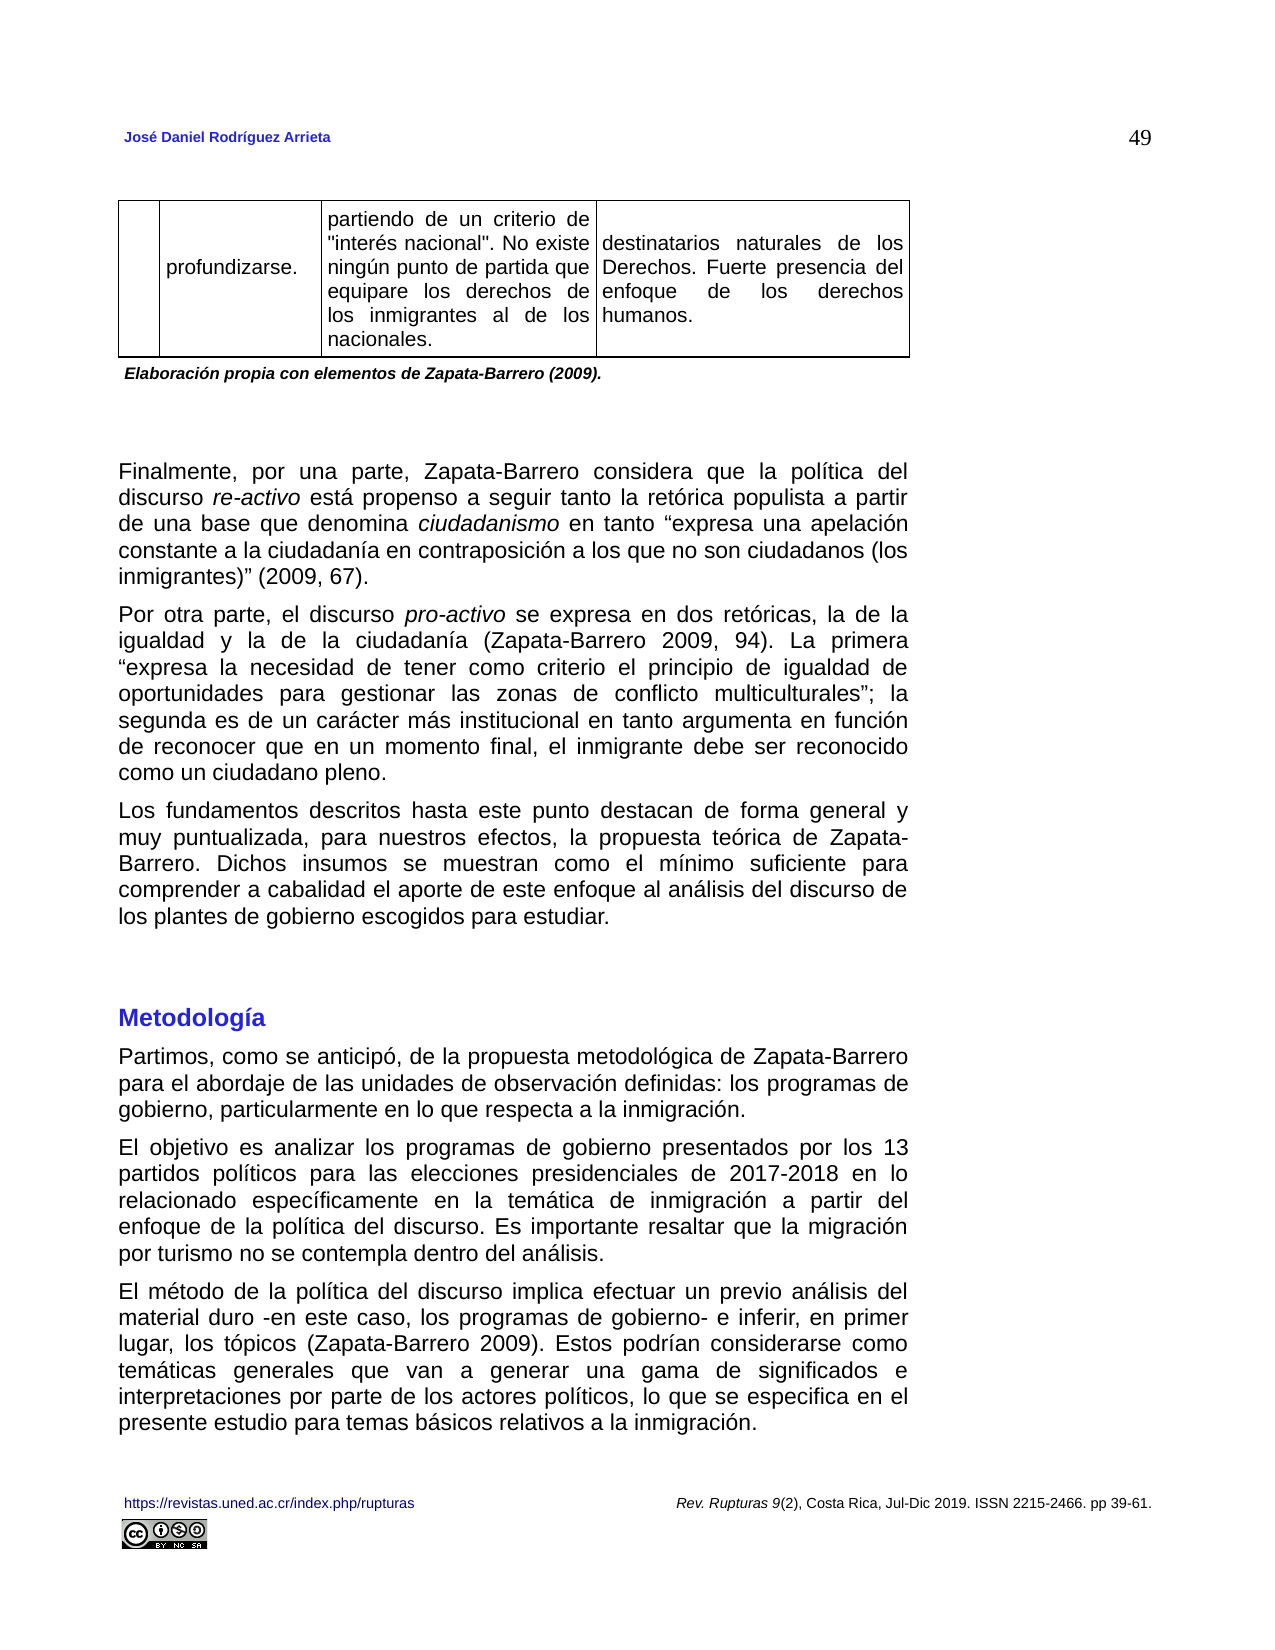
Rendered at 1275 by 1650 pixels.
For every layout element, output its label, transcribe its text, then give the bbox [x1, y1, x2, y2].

table_cell partiendo de un criterio de "interés nacional". No existe ningún punto de partida que equipare los derechos de los inmigrantes al de los nacionales. [322, 201, 596, 356]
table_cell profundizarse. [160, 201, 321, 356]
table_cell Elaboración propia con elementos de Zapata-Barrero (2009). [118, 358, 910, 388]
text Por otra parte, el discurso pro-activo se expresa en dos retóricas, la de la igualdad y la de la ciudadanía (Zapata-Barrero 2009, 94). La primera “expresa la necesidad de tener como criterio el principio de igualdad de oportunidades para gestionar las zonas de conflicto multiculturales”; la segunda es de un carácter más institucional en tanto argumenta en función de reconocer que en un momento final, el inmigrante debe ser reconocido como un ciudadano pleno. [118, 601, 909, 786]
table_cell destinatarios naturales de los Derechos. Fuerte presencia del enfoque de los derechos humanos. [597, 201, 909, 356]
text El método de la política del discurso implica efectuar un previo análisis del material duro -en este caso, los programas de gobierno- e inferir, en primer lugar, los tópicos (Zapata-Barrero 2009). Estos podrían considerarse como temáticas generales que van a generar una gama de significados e interpretaciones por parte de los actores políticos, lo que se especifica en el presente estudio para temas básicos relativos a la inmigración. [118, 1278, 909, 1436]
table_cell [119, 201, 159, 356]
text El objetivo es analizar los programas de gobierno presentados por los 13 partidos políticos para las elecciones presidenciales de 2017-2018 en lo relacionado específicamente en la temática de inmigración a partir del enfoque de la política del discurso. Es importante resaltar que la migración por turismo no se contempla dentro del análisis. [118, 1134, 909, 1266]
text Partimos, como se anticipó, de la propuesta metodológica de Zapata-Barrero para el abordaje de las unidades de observación definidas: los programas de gobierno, particularmente en lo que respecta a la inmigración. [118, 1043, 909, 1122]
text Los fundamentos descritos hasta este punto destacan de forma general y muy puntualizada, para nuestros efectos, la propuesta teórica de Zapata-Barrero. Dichos insumos se muestran como el mínimo suficiente para comprender a cabalidad el aporte de este enfoque al análisis del discurso de los plantes de gobierno escogidos para estudiar. [118, 797, 909, 929]
subtitle Metodología [118, 1003, 909, 1031]
picture [121, 1519, 208, 1549]
text Finalmente, por una parte, Zapata-Barrero considera que la política del discurso re-activo está propenso a seguir tanto la retórica populista a partir de una base que denomina ciudadanismo en tanto “expresa una apelación constante a la ciudadanía en contraposición a los que no son ciudadanos (los inmigrantes)” (2009, 67). [118, 458, 909, 589]
